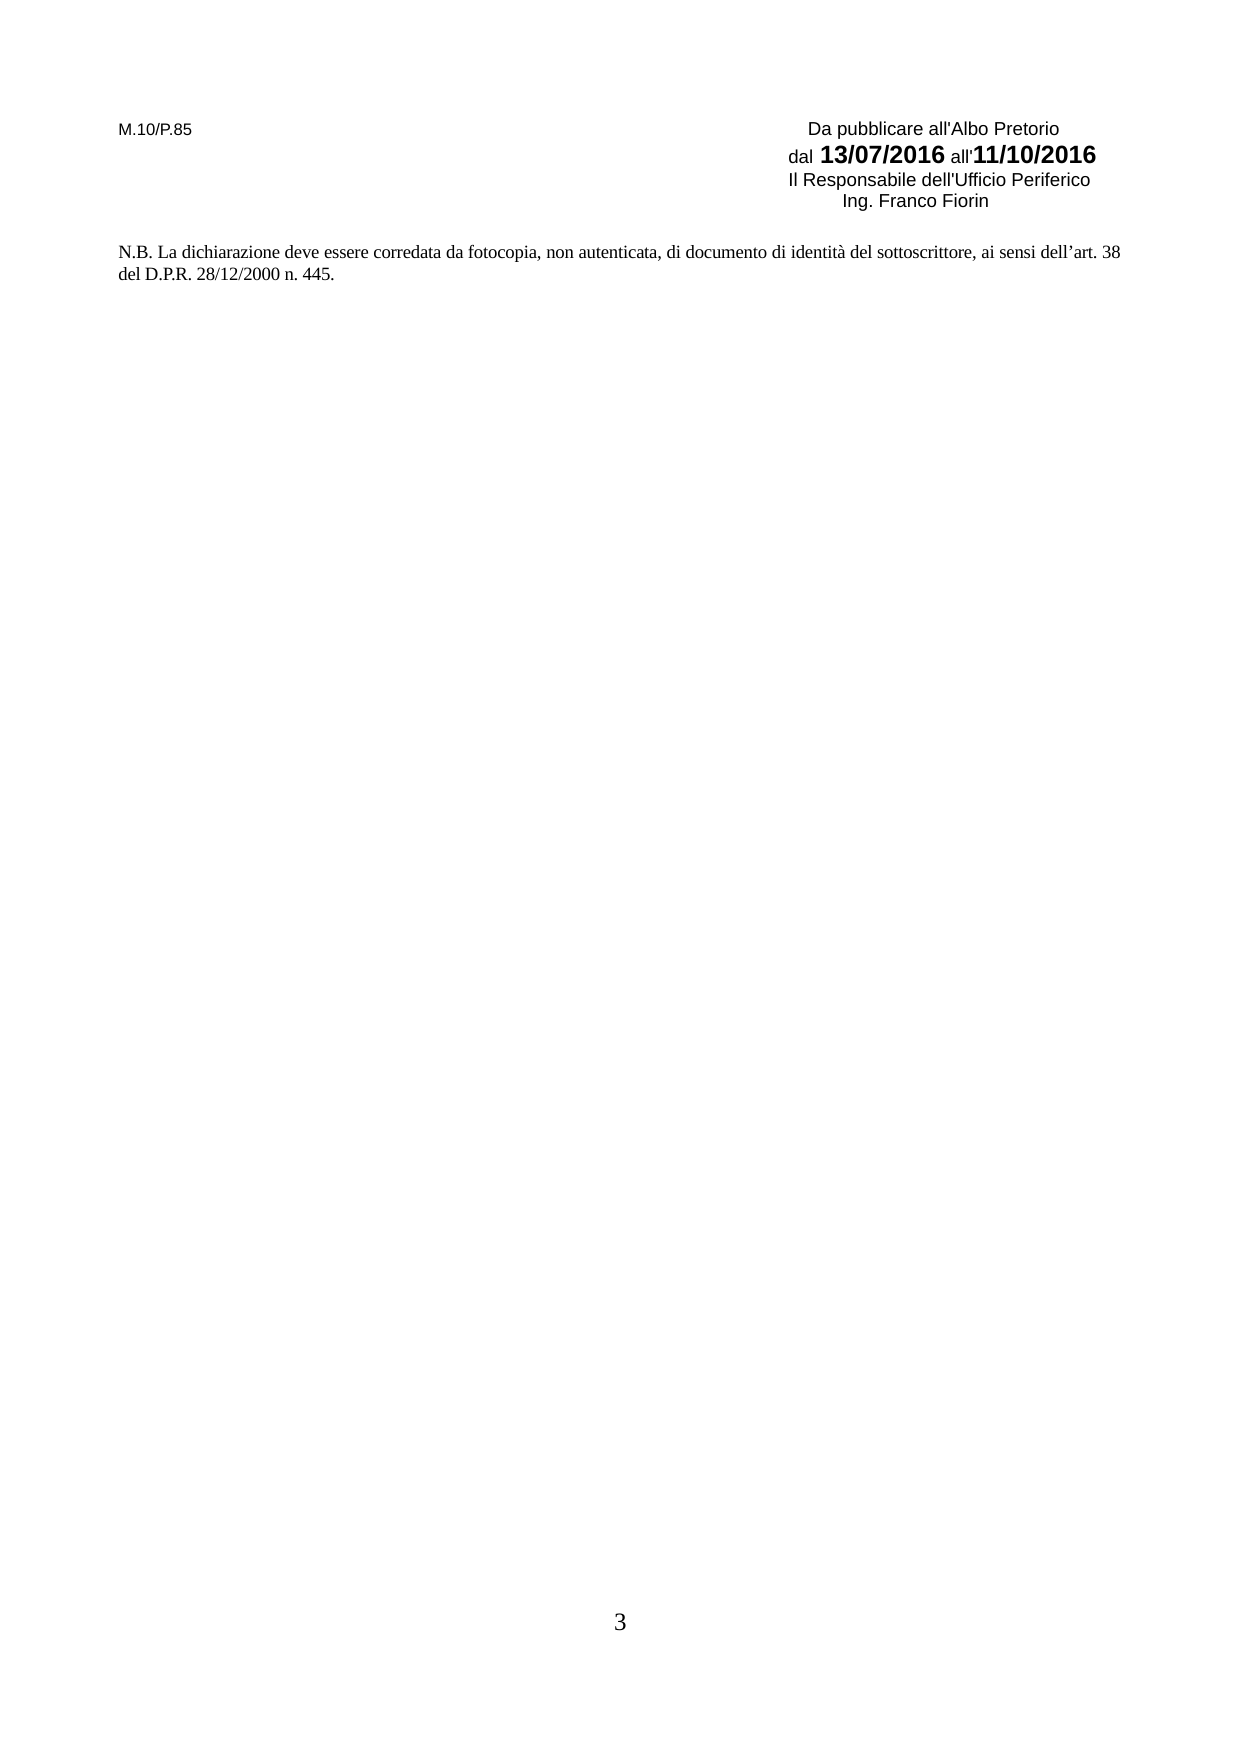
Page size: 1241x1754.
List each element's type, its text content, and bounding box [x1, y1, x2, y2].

text N.B. La dichiarazione deve essere corredata da fotocopia, non autenticata, di documento di identità del sottoscrittore, ai sensi dell’art. 38 del D.P.R. 28/12/2000 n. 445. [118, 241, 1122, 284]
